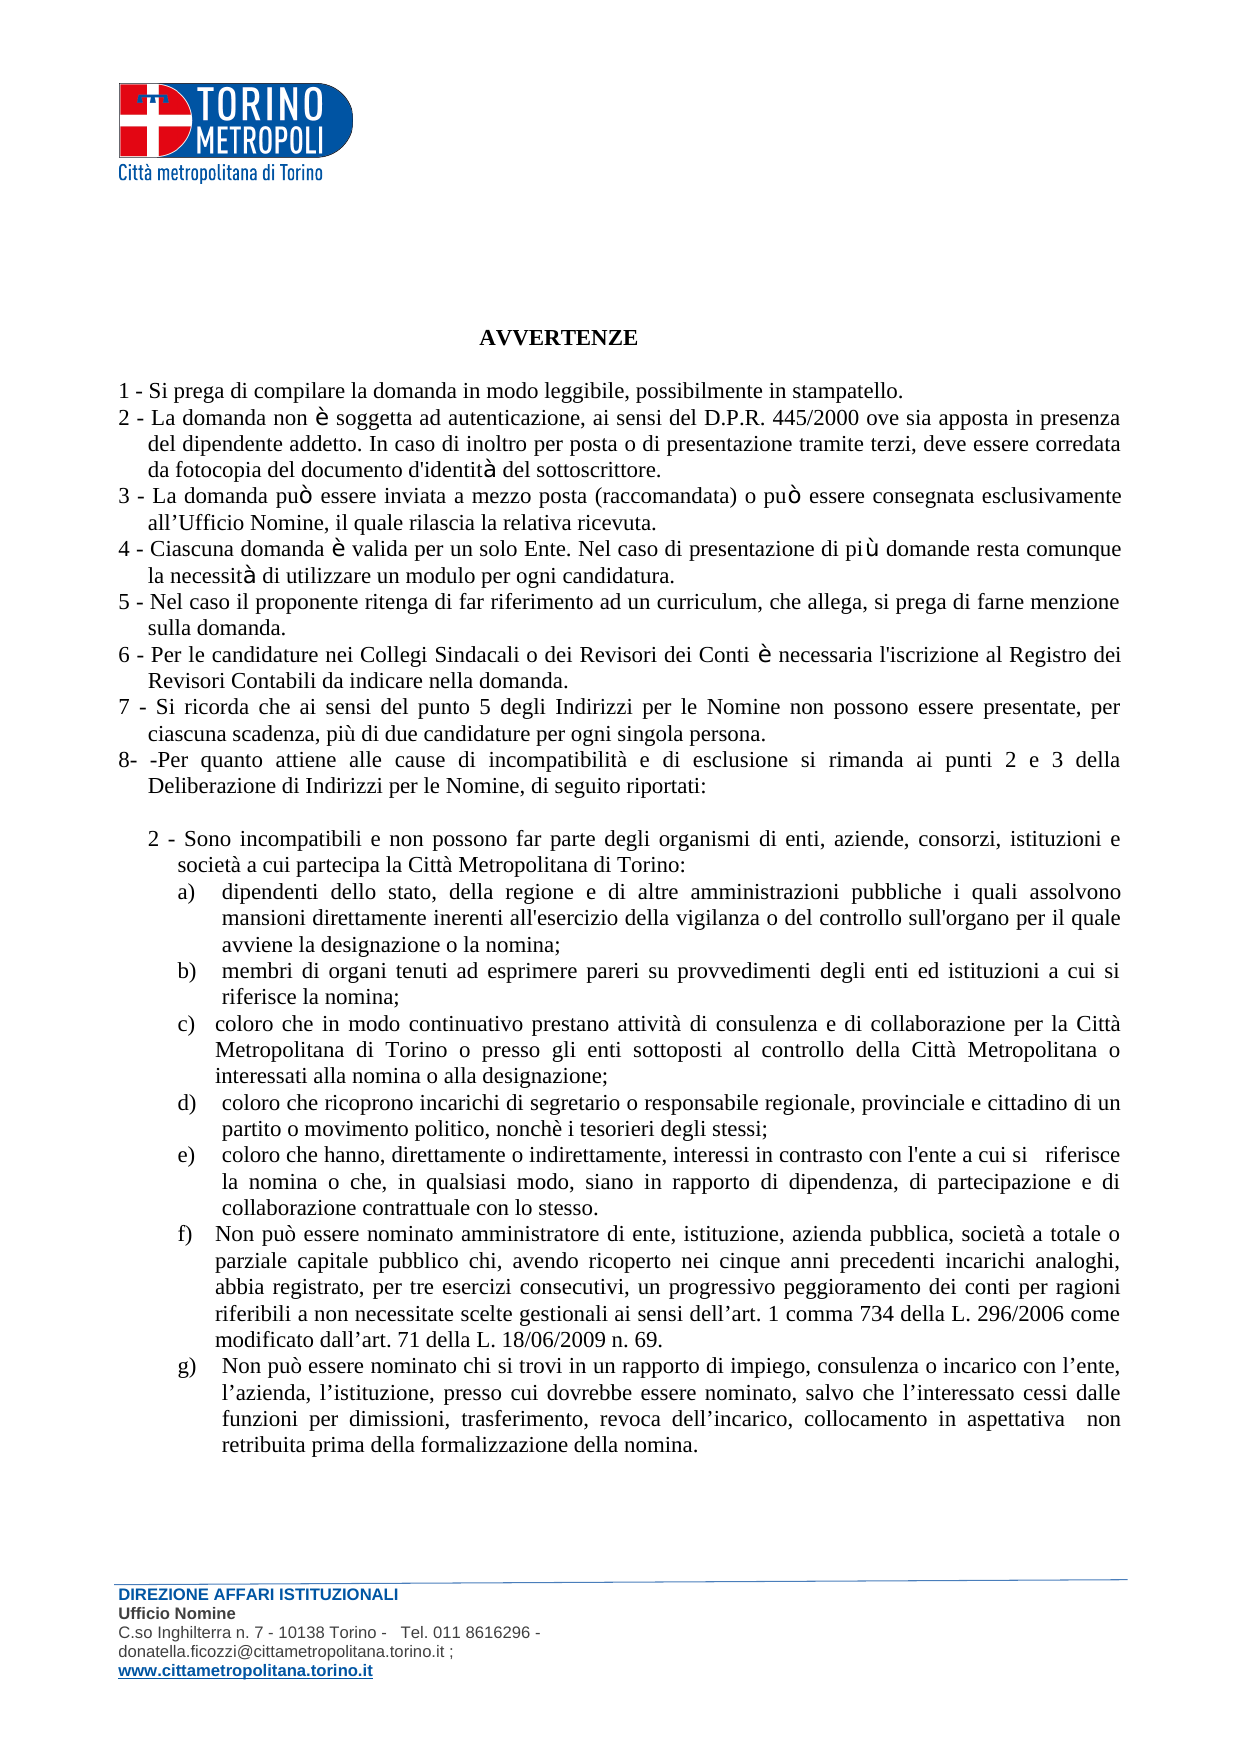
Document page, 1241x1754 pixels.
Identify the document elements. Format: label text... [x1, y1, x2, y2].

text 3 - La domanda può essere inviata a mezzo posta (raccomandata) o può essere consegnata esclusivamente all’Ufficio Nomine, il quale rilascia la relativa ricevuta. [118, 483, 1122, 535]
text 4 - Ciascuna domanda è valida per un solo Ente. Nel caso di presentazione di più domande resta comunque la necessità di utilizzare un modulo per ogni candidatura. [118, 535, 1122, 588]
list coloro che in modo continuativo prestano attività di consulenza e di collaborazione per la Città Metropolitana di Torino o presso gli enti sottoposti al controllo della Città Metropolitana o interessati alla nomina o alla designazione; [177, 1010, 1122, 1089]
text 1 - Si prega di compilare la domanda in modo leggibile, possibilmente in stampatello. [118, 377, 1122, 403]
text 6 - Per le candidature nei Collegi Sindacali o dei Revisori dei Conti è necessaria l'iscrizione al Registro dei Revisori Contabili da indicare nella domanda. [118, 641, 1122, 693]
text 2 - Sono incompatibili e non possono far parte degli organismi di enti, aziende, consorzi, istituzioni e società a cui partecipa la Città Metropolitana di Torino: [148, 825, 1122, 878]
text 7 - Si ricorda che ai sensi del punto 5 degli Indirizzi per le Nomine non possono essere presentate, per ciascuna scadenza, più di due candidature per ogni singola persona. [118, 693, 1122, 746]
picture [118, 83, 354, 184]
text 8- -Per quanto attiene alle cause di incompatibilità e di esclusione si rimanda ai punti 2 e 3 della Deliberazione di Indirizzi per le Nomine, di seguito riportati: [118, 746, 1122, 799]
list Non può essere nominato amministratore di ente, istituzione, azienda pubblica, società a totale o parziale capitale pubblico chi, avendo ricoperto nei cinque anni precedenti incarichi analoghi, abbia registrato, per tre esercizi consecutivi, un progressivo peggioramento dei conti per ragioni riferibili a non necessitate scelte gestionali ai sensi dell’art. 1 comma 734 della L. 296/2006 come modificato dall’art. 71 della L. 18/06/2009 n. 69. [177, 1221, 1122, 1352]
text AVVERTENZE [118, 308, 1122, 351]
text a) dipendenti dello stato, della regione e di altre amministrazioni pubbliche i quali assolvono mansioni direttamente inerenti all'esercizio della vigilanza o del controllo sull'organo per il quale avviene la designazione o la nomina; [177, 878, 1122, 957]
text e) coloro che hanno, direttamente o indirettamente, interessi in contrasto con l'ente a cui si riferisce la nomina o che, in qualsiasi modo, siano in rapporto di dipendenza, di partecipazione e di collaborazione contrattuale con lo stesso. [177, 1141, 1122, 1221]
text b) membri di organi tenuti ad esprimere pareri su provvedimenti degli enti ed istituzioni a cui si riferisce la nomina; [177, 957, 1122, 1010]
text g) Non può essere nominato chi si trovi in un rapporto di impiego, consulenza o incarico con l’ente, l’azienda, l’istituzione, presso cui dovrebbe essere nominato, salvo che l’interessato cessi dalle funzioni per dimissioni, trasferimento, revoca dell’incarico, collocamento in aspettativa non retribuita prima della formalizzazione della nomina. [177, 1352, 1122, 1458]
text 2 - La domanda non è soggetta ad autenticazione, ai sensi del D.P.R. 445/2000 ove sia apposta in presenza del dipendente addetto. In caso di inoltro per posta o di presentazione tramite terzi, deve essere corredata da fotocopia del documento d'identità del sottoscrittore. [118, 403, 1122, 483]
text 5 - Nel caso il proponente ritenga di far riferimento ad un curriculum, che allega, si prega di farne menzione sulla domanda. [118, 588, 1122, 641]
text d) coloro che ricoprono incarichi di segretario o responsabile regionale, provinciale e cittadino di un partito o movimento politico, nonchè i tesorieri degli stessi; [177, 1089, 1122, 1141]
